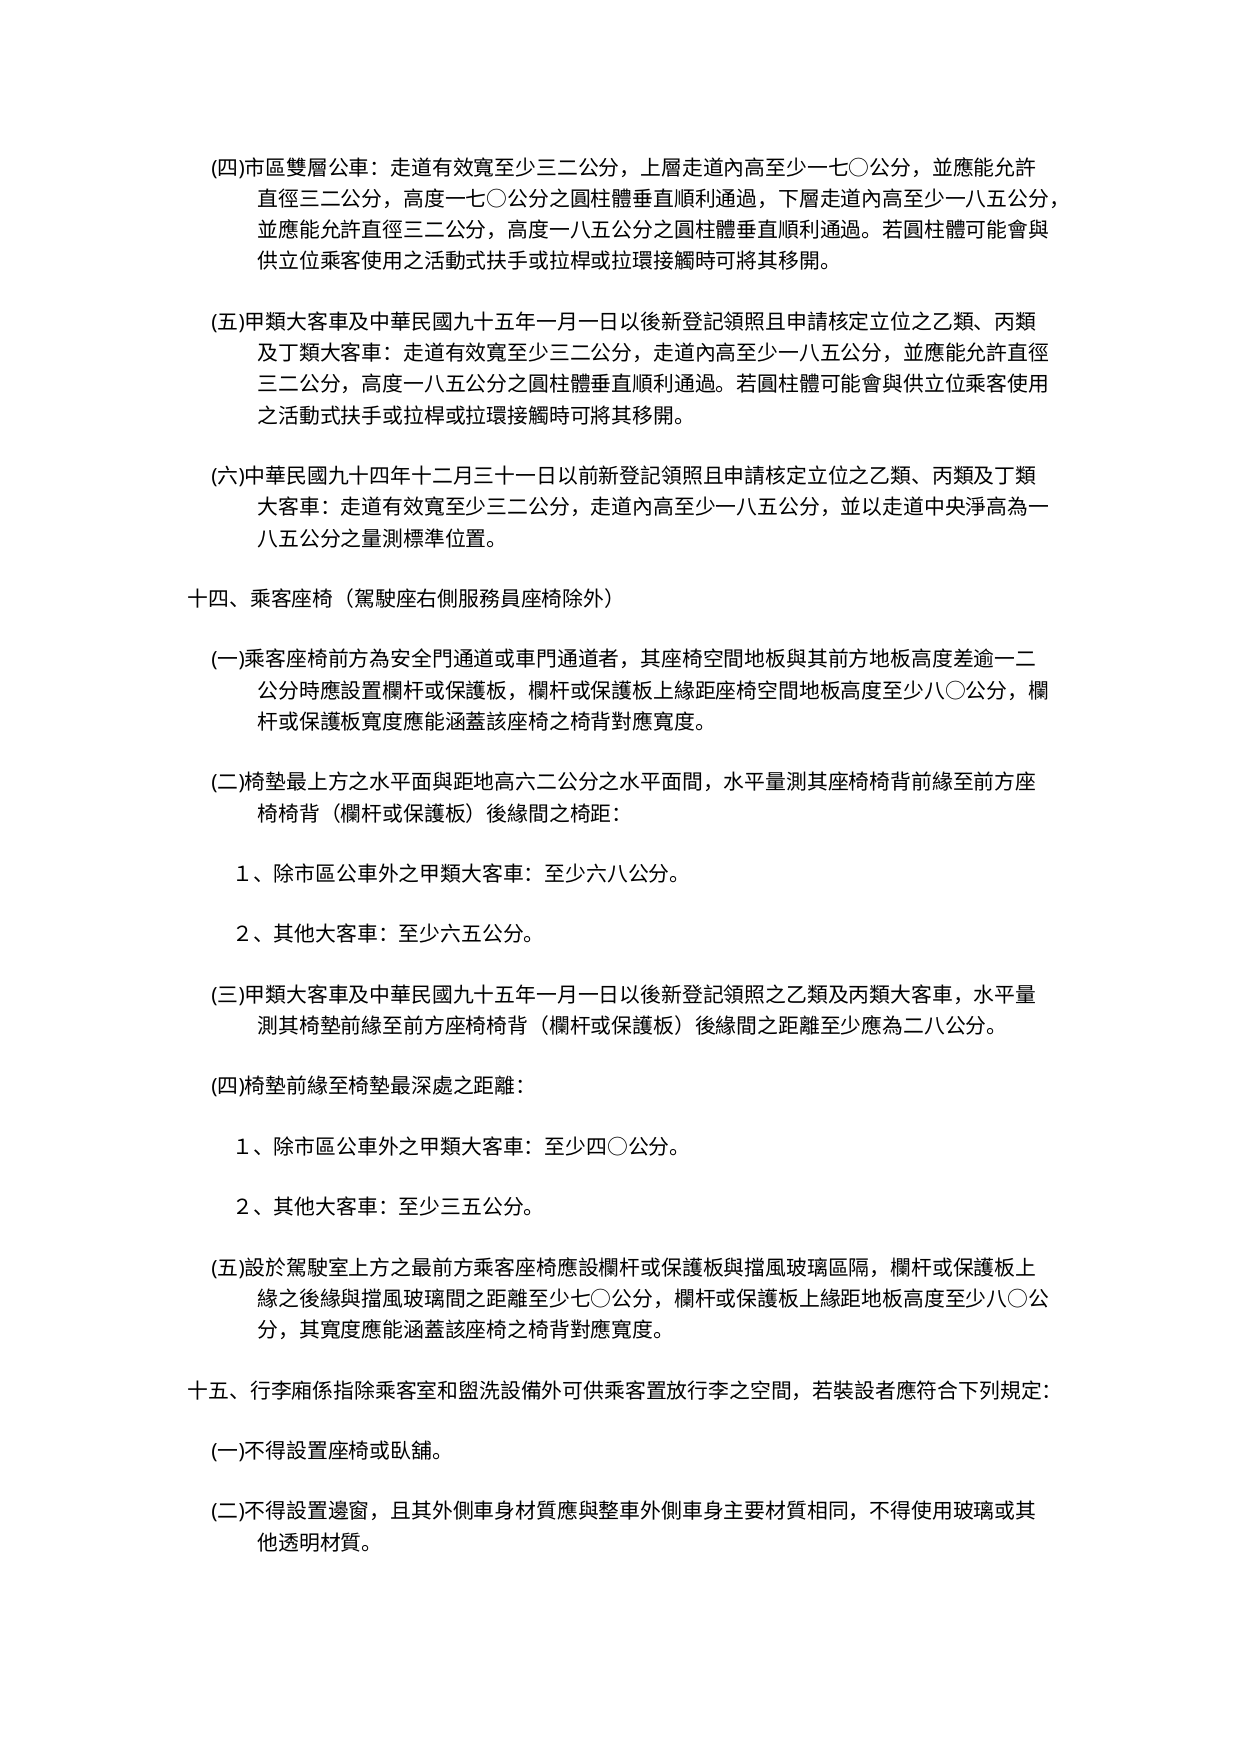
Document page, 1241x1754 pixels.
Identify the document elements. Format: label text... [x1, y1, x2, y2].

text １、除市區公車外之甲類大客車：至少六八公分。 [232, 856, 1053, 887]
text (五)設於駕駛室上方之最前方乘客座椅應設欄杆或保護板與擋風玻璃區隔，欄杆或保護板上緣之後緣與擋風玻璃間之距離至少七○公分，欄杆或保護板上緣距地板高度至少八○公分，其寬度應能涵蓋該座椅之椅背對應寬度。 [211, 1250, 1053, 1344]
text (四)市區雙層公車：走道有效寬至少三二公分，上層走道內高至少一七○公分，並應能允許直徑三二公分，高度一七○公分之圓柱體垂直順利通過，下層走道內高至少一八五公分，並應能允許直徑三二公分，高度一八五公分之圓柱體垂直順利通過。若圓柱體可能會與供立位乘客使用之活動式扶手或拉桿或拉環接觸時可將其移開。 [211, 150, 1053, 275]
text (三)甲類大客車及中華民國九十五年一月一日以後新登記領照之乙類及丙類大客車，水平量測其椅墊前緣至前方座椅椅背（欄杆或保護板）後緣間之距離至少應為二八公分。 [211, 977, 1053, 1039]
text 十四、乘客座椅（駕駛座右側服務員座椅除外） [187, 581, 1053, 612]
text 十五、行李廂係指除乘客室和盥洗設備外可供乘客置放行李之空間，若裝設者應符合下列規定： [187, 1373, 1053, 1404]
text (一)不得設置座椅或臥舖。 [211, 1433, 1053, 1464]
text ２、其他大客車：至少六五公分。 [232, 917, 1053, 948]
text (一)乘客座椅前方為安全門通道或車門通道者，其座椅空間地板與其前方地板高度差逾一二公分時應設置欄杆或保護板，欄杆或保護板上緣距座椅空間地板高度至少八○公分，欄杆或保護板寬度應能涵蓋該座椅之椅背對應寬度。 [211, 642, 1053, 735]
text ２、其他大客車：至少三五公分。 [232, 1189, 1053, 1221]
text １、除市區公車外之甲類大客車：至少四○公分。 [232, 1129, 1053, 1160]
text (二)不得設置邊窗，且其外側車身材質應與整車外側車身主要材質相同，不得使用玻璃或其他透明材質。 [211, 1494, 1053, 1556]
text (四)椅墊前緣至椅墊最深處之距離： [211, 1069, 1053, 1100]
text (二)椅墊最上方之水平面與距地高六二公分之水平面間，水平量測其座椅椅背前緣至前方座椅椅背（欄杆或保護板）後緣間之椅距： [211, 764, 1053, 827]
text (六)中華民國九十四年十二月三十一日以前新登記領照且申請核定立位之乙類、丙類及丁類大客車：走道有效寬至少三二公分，走道內高至少一八五公分，並以走道中央淨高為一八五公分之量測標準位置。 [211, 458, 1053, 552]
text (五)甲類大客車及中華民國九十五年一月一日以後新登記領照且申請核定立位之乙類、丙類及丁類大客車：走道有效寬至少三二公分，走道內高至少一八五公分，並應能允許直徑三二公分，高度一八五公分之圓柱體垂直順利通過。若圓柱體可能會與供立位乘客使用之活動式扶手或拉桿或拉環接觸時可將其移開。 [211, 304, 1053, 429]
